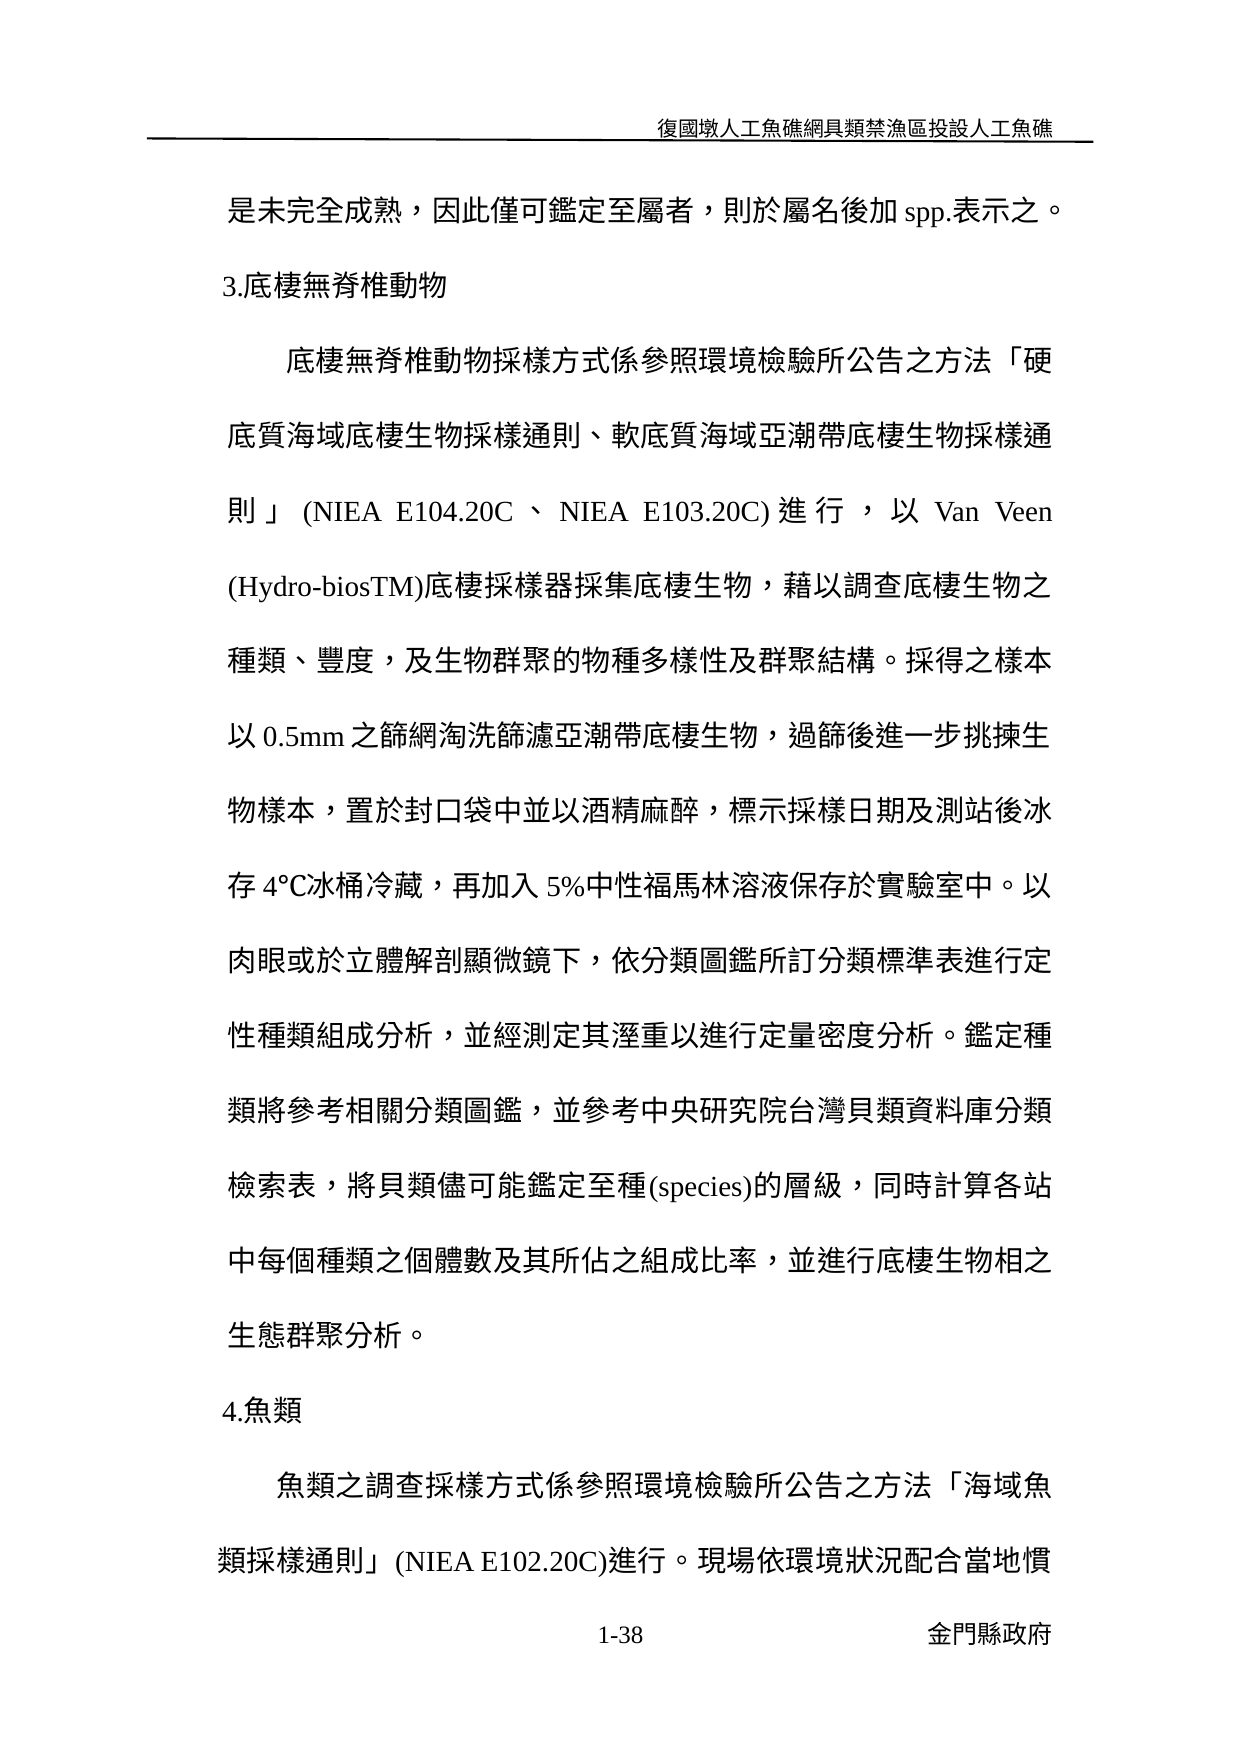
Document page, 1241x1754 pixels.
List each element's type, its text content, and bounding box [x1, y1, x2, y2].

text 底棲無脊椎動物採樣方式係參照環境檢驗所公告之方法「硬底質海域底棲生物採樣通則、軟底質海域亞潮帶底棲生物採樣通則」(NIEA E104.20C、NIEA E103.20C)進行，以Van Veen (Hydro-biosTM)底棲採樣器採集底棲生物，藉以調查底棲生物之種類、豐度，及生物群聚的物種多樣性及群聚結構。採得之樣本以0.5mm之篩網淘洗篩濾亞潮帶底棲生物，過篩後進一步挑揀生物樣本，置於封口袋中並以酒精麻醉，標示採樣日期及測站後冰存4℃冰桶冷藏，再加入5%中性福馬林溶液保存於實驗室中。以肉眼或於立體解剖顯微鏡下，依分類圖鑑所訂分類標準表進行定性種類組成分析，並經測定其溼重以進行定量密度分析。鑑定種類將參考相關分類圖鑑，並參考中央研究院台灣貝類資料庫分類檢索表，將貝類儘可能鑑定至種(species)的層級，同時計算各站中每個種類之個體數及其所佔之組成比率，並進行底棲生物相之生態群聚分析。 [228, 314, 1053, 1364]
text 此外，橈足類之種類鑑定以Frost and Fleminger(1968)、Nishida(1985)、Park(1995)、Chihara and Murano(1997)、鄭等(1964)、陳等(1998)與陳等(1974)之分類圖鑑，以及Shih(MS)之橈足類分類檢索表，將橈足類儘可能鑑定至種(species)的層級，同時計算各站中每個種類之個體數及其所佔之組成比率，但其中因未成熟而無法鑑定之種類則以copepodid表示；此外，有些物種雖已達成熟階段，但因個體破損而不完整或是未完全成熟，因此僅可鑑定至屬者，則於屬名後加spp.表示之。 [228, 164, 1053, 239]
text 4.魚類 [222, 1364, 1053, 1439]
text 魚類之調查採樣方式係參照環境檢驗所公告之方法「海域魚類採樣通則」(NIEA E102.20C)進行。現場依環境狀況配合當地慣用之漁行進行補撈採樣，例如使用延繩釣或刺網等漁法進行採樣。採樣時採樣船航行至測站，以此為起點，再視海流及海底地形狀況下網，並以全球定位系統(GPS)定位下網之路徑，經適當時間後收回網具，並以70%之酒精保存標本。由補獲之魚類樣本記錄其種類及數量，鑑定種類係參考沈世傑(1993)、邵等(1993)、邵(1996)、邵及陳(2003)之分類圖鑑，並參考中央研究院台灣魚類資料庫分類檢索表，將魚類儘可能鑑定至種(species)的層級，同時計算各站中每個種類之個體數及其所佔之組成比率，並進行生態群聚分析。 [217, 1439, 1053, 1589]
text 3.底棲無脊椎動物 [222, 239, 1053, 314]
